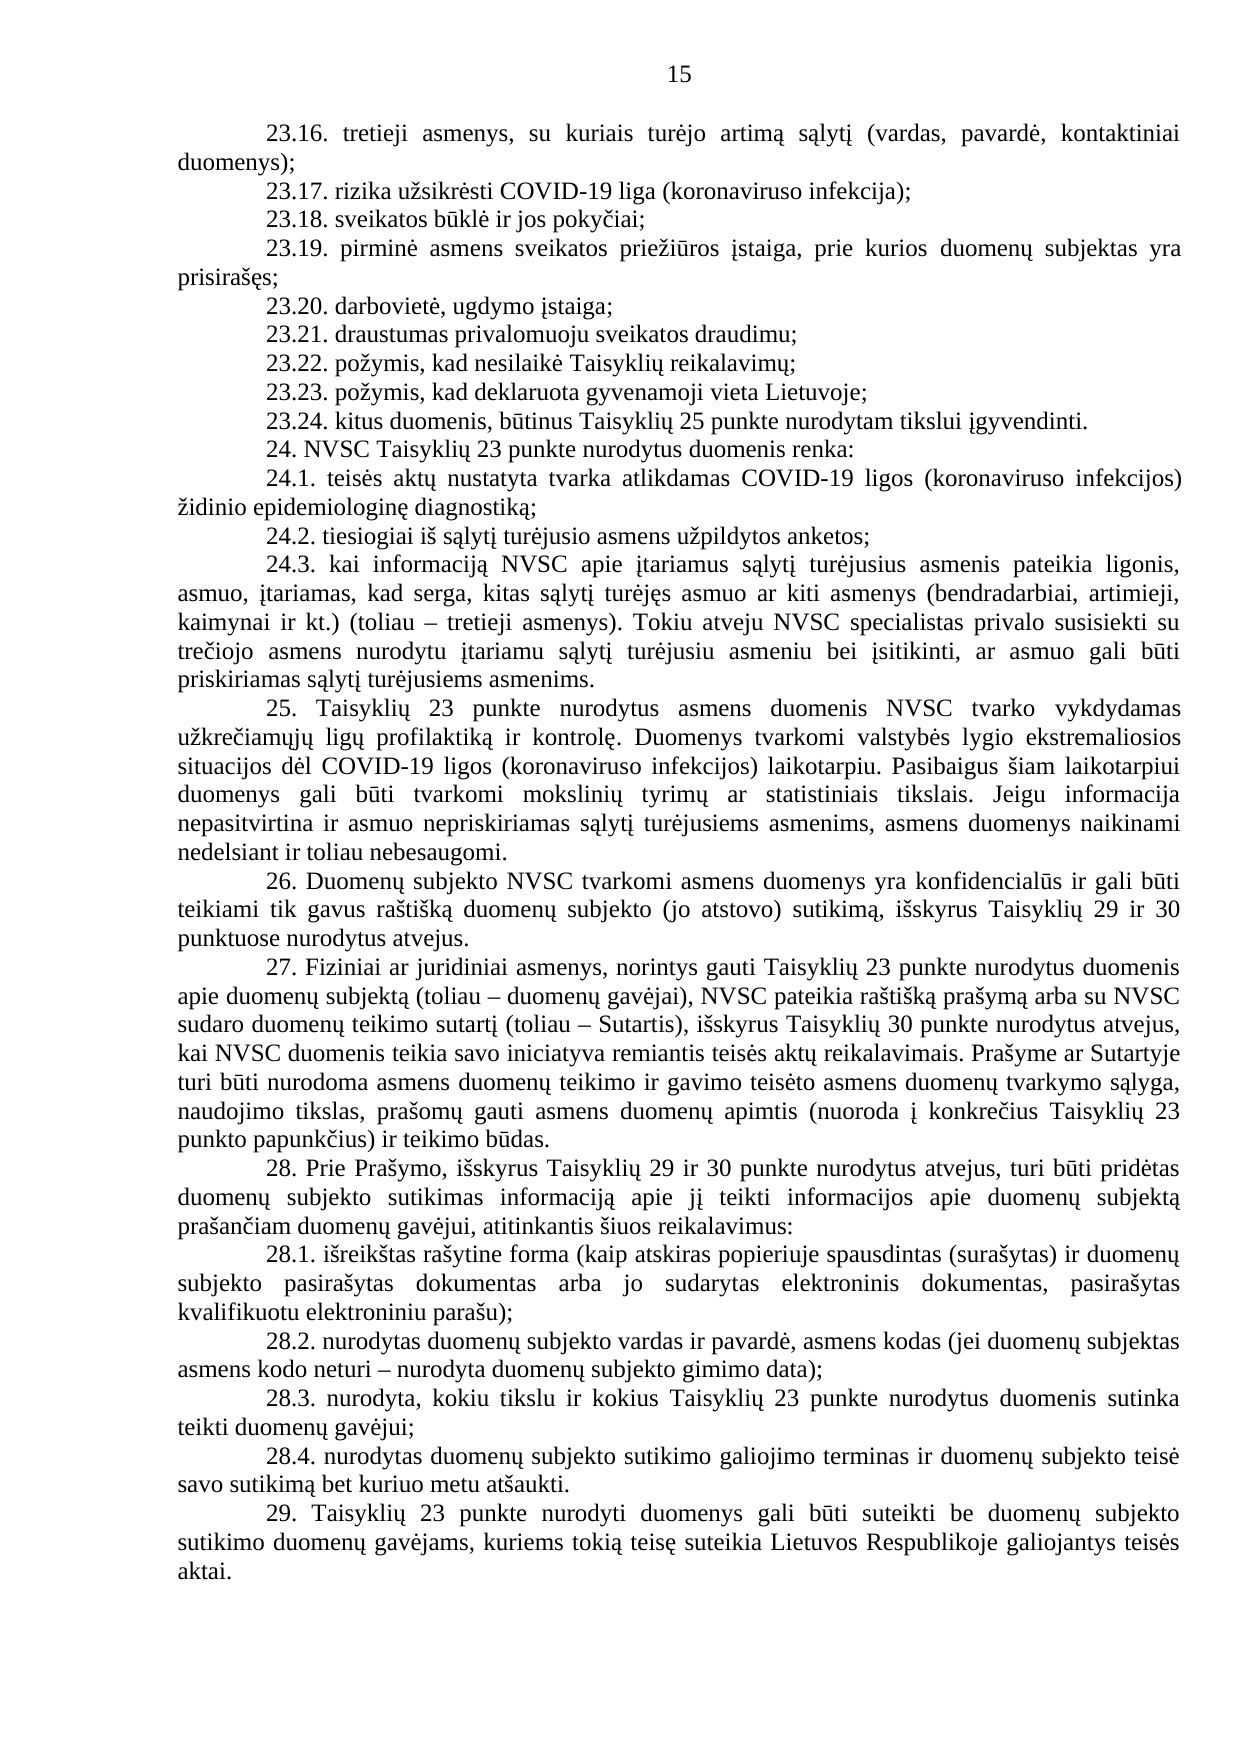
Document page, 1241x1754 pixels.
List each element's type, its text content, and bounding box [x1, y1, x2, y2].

text 24. NVSC Taisyklių 23 punkte nurodytus duomenis renka: [177, 434, 1183, 463]
text 28.1. išreikštas rašytine forma (kaip atskiras popieriuje spausdintas (surašytas) ir duomenų subjekto pasirašytas dokumentas arba jo sudarytas elektroninis dokumentas, pasirašytas kvalifikuotu elektroniniu parašu); [177, 1239, 1181, 1326]
text 25. Taisyklių 23 punkte nurodytus asmens duomenis NVSC tvarko vykdydamas užkrečiamųjų ligų profilaktiką ir kontrolę. Duomenys tvarkomi valstybės lygio ekstremaliosios situacijos dėl COVID-19 ligos (koronaviruso infekcijos) laikotarpiu. Pasibaigus šiam laikotarpiui duomenys gali būti tvarkomi mokslinių tyrimų ar statistiniais tikslais. Jeigu informacija nepasitvirtina ir asmuo nepriskiriamas sąlytį turėjusiems asmenims, asmens duomenys naikinami nedelsiant ir toliau nebesaugomi. [177, 693, 1181, 866]
text 23.23. požymis, kad deklaruota gyvenamoji vieta Lietuvoje; [177, 377, 1181, 406]
text 23.24. kitus duomenis, būtinus Taisyklių 25 punkte nurodytam tikslui įgyvendinti. [177, 406, 1181, 434]
text 24.1. teisės aktų nustatyta tvarka atlikdamas COVID-19 ligos (koronaviruso infekcijos) židinio epidemiologinę diagnostiką; [177, 463, 1183, 521]
text 27. Fiziniai ar juridiniai asmenys, norintys gauti Taisyklių 23 punkte nurodytus duomenis apie duomenų subjektą (toliau – duomenų gavėjai), NVSC pateikia raštišką prašymą arba su NVSC sudaro duomenų teikimo sutartį (toliau – Sutartis), išskyrus Taisyklių 30 punkte nurodytus atvejus, kai NVSC duomenis teikia savo iniciatyva remiantis teisės aktų reikalavimais. Prašyme ar Sutartyje turi būti nurodoma asmens duomenų teikimo ir gavimo teisėto asmens duomenų tvarkymo sąlyga, naudojimo tikslas, prašomų gauti asmens duomenų apimtis (nuoroda į konkrečius Taisyklių 23 punkto papunkčius) ir teikimo būdas. [177, 952, 1181, 1153]
text 28.3. nurodyta, kokiu tikslu ir kokius Taisyklių 23 punkte nurodytus duomenis sutinka teikti duomenų gavėjui; [177, 1383, 1181, 1441]
text 24.3. kai informaciją NVSC apie įtariamus sąlytį turėjusius asmenis pateikia ligonis, asmuo, įtariamas, kad serga, kitas sąlytį turėjęs asmuo ar kiti asmenys (bendradarbiai, artimieji, kaimynai ir kt.) (toliau – tretieji asmenys). Tokiu atveju NVSC specialistas privalo susisiekti su trečiojo asmens nurodytu įtariamu sąlytį turėjusiu asmeniu bei įsitikinti, ar asmuo gali būti priskiriamas sąlytį turėjusiems asmenims. [177, 549, 1181, 693]
text 23.16. tretieji asmenys, su kuriais turėjo artimą sąlytį (vardas, pavardė, kontaktiniai duomenys); [177, 118, 1181, 176]
text 28.2. nurodytas duomenų subjekto vardas ir pavardė, asmens kodas (jei duomenų subjektas asmens kodo neturi – nurodyta duomenų subjekto gimimo data); [177, 1326, 1181, 1383]
text 23.19. pirminė asmens sveikatos priežiūros įstaiga, prie kurios duomenų subjektas yra prisirašęs; [177, 233, 1181, 291]
text 23.18. sveikatos būklė ir jos pokyčiai; [177, 204, 1181, 233]
text 26. Duomenų subjekto NVSC tvarkomi asmens duomenys yra konfidencialūs ir gali būti teikiami tik gavus raštišką duomenų subjekto (jo atstovo) sutikimą, išskyrus Taisyklių 29 ir 30 punktuose nurodytus atvejus. [177, 866, 1181, 952]
text 23.20. darbovietė, ugdymo įstaiga; [177, 291, 1181, 319]
text 24.2. tiesiogiai iš sąlytį turėjusio asmens užpildytos anketos; [177, 521, 1183, 549]
text 23.21. draustumas privalomuoju sveikatos draudimu; [177, 319, 1181, 348]
text 23.22. požymis, kad nesilaikė Taisyklių reikalavimų; [177, 348, 1181, 377]
text 28. Prie Prašymo, išskyrus Taisyklių 29 ir 30 punkte nurodytus atvejus, turi būti pridėtas duomenų subjekto sutikimas informaciją apie jį teikti informacijos apie duomenų subjektą prašančiam duomenų gavėjui, atitinkantis šiuos reikalavimus: [177, 1153, 1181, 1239]
text 23.17. rizika užsikrėsti COVID-19 liga (koronaviruso infekcija); [177, 176, 1181, 204]
text 28.4. nurodytas duomenų subjekto sutikimo galiojimo terminas ir duomenų subjekto teisė savo sutikimą bet kuriuo metu atšaukti. [177, 1441, 1181, 1498]
text 29. Taisyklių 23 punkte nurodyti duomenys gali būti suteikti be duomenų subjekto sutikimo duomenų gavėjams, kuriems tokią teisę suteikia Lietuvos Respublikoje galiojantys teisės aktai. [177, 1498, 1181, 1584]
